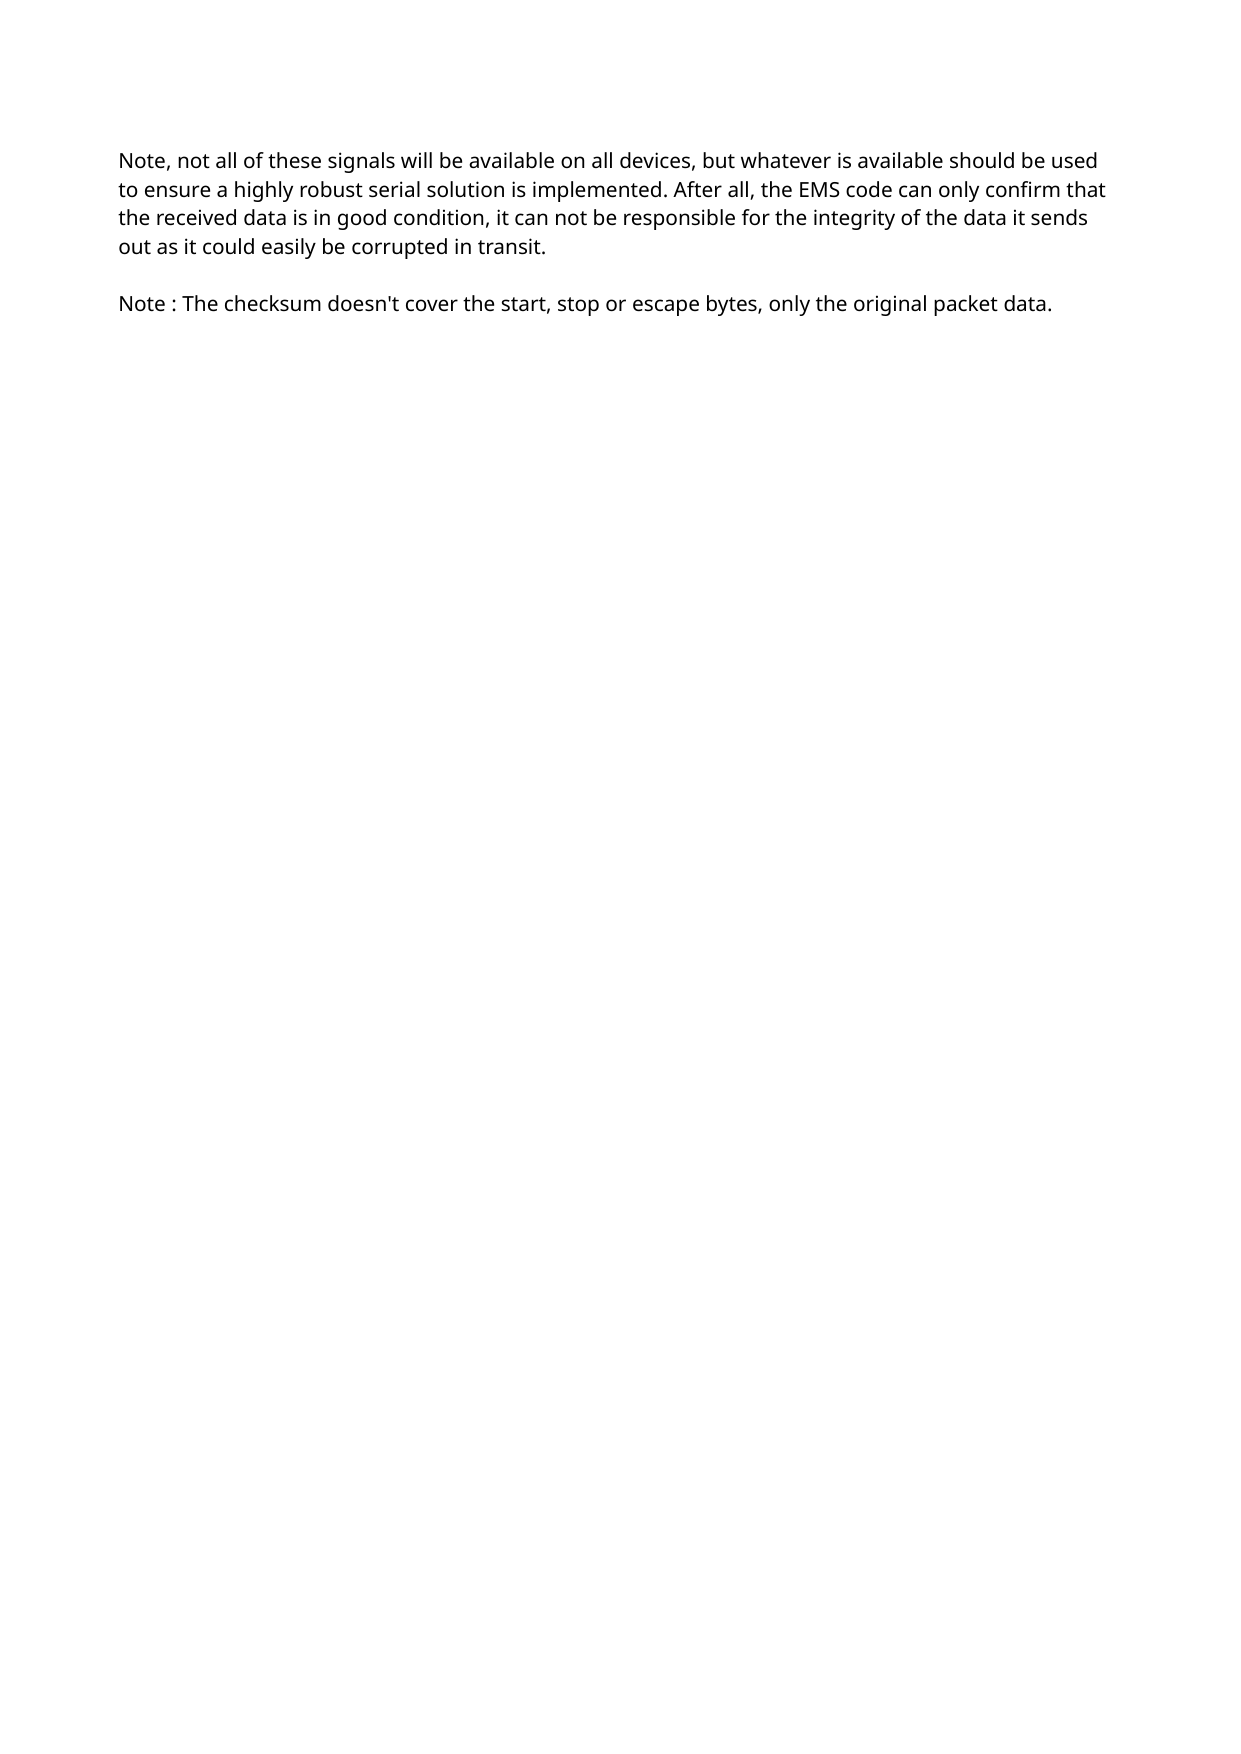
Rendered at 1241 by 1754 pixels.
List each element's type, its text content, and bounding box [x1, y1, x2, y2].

text Note, not all of these signals will be available on all devices, but whatever is available should be used to ensure a highly robust serial solution is implemented. After all, the EMS code can only confirm that the received data is in good condition, it can not be responsible for the integrity of the data it sends out as it could easily be corrupted in transit. [118, 147, 1122, 260]
text Note : The checksum doesn't cover the start, stop or escape bytes, only the original packet data. [118, 289, 1122, 317]
